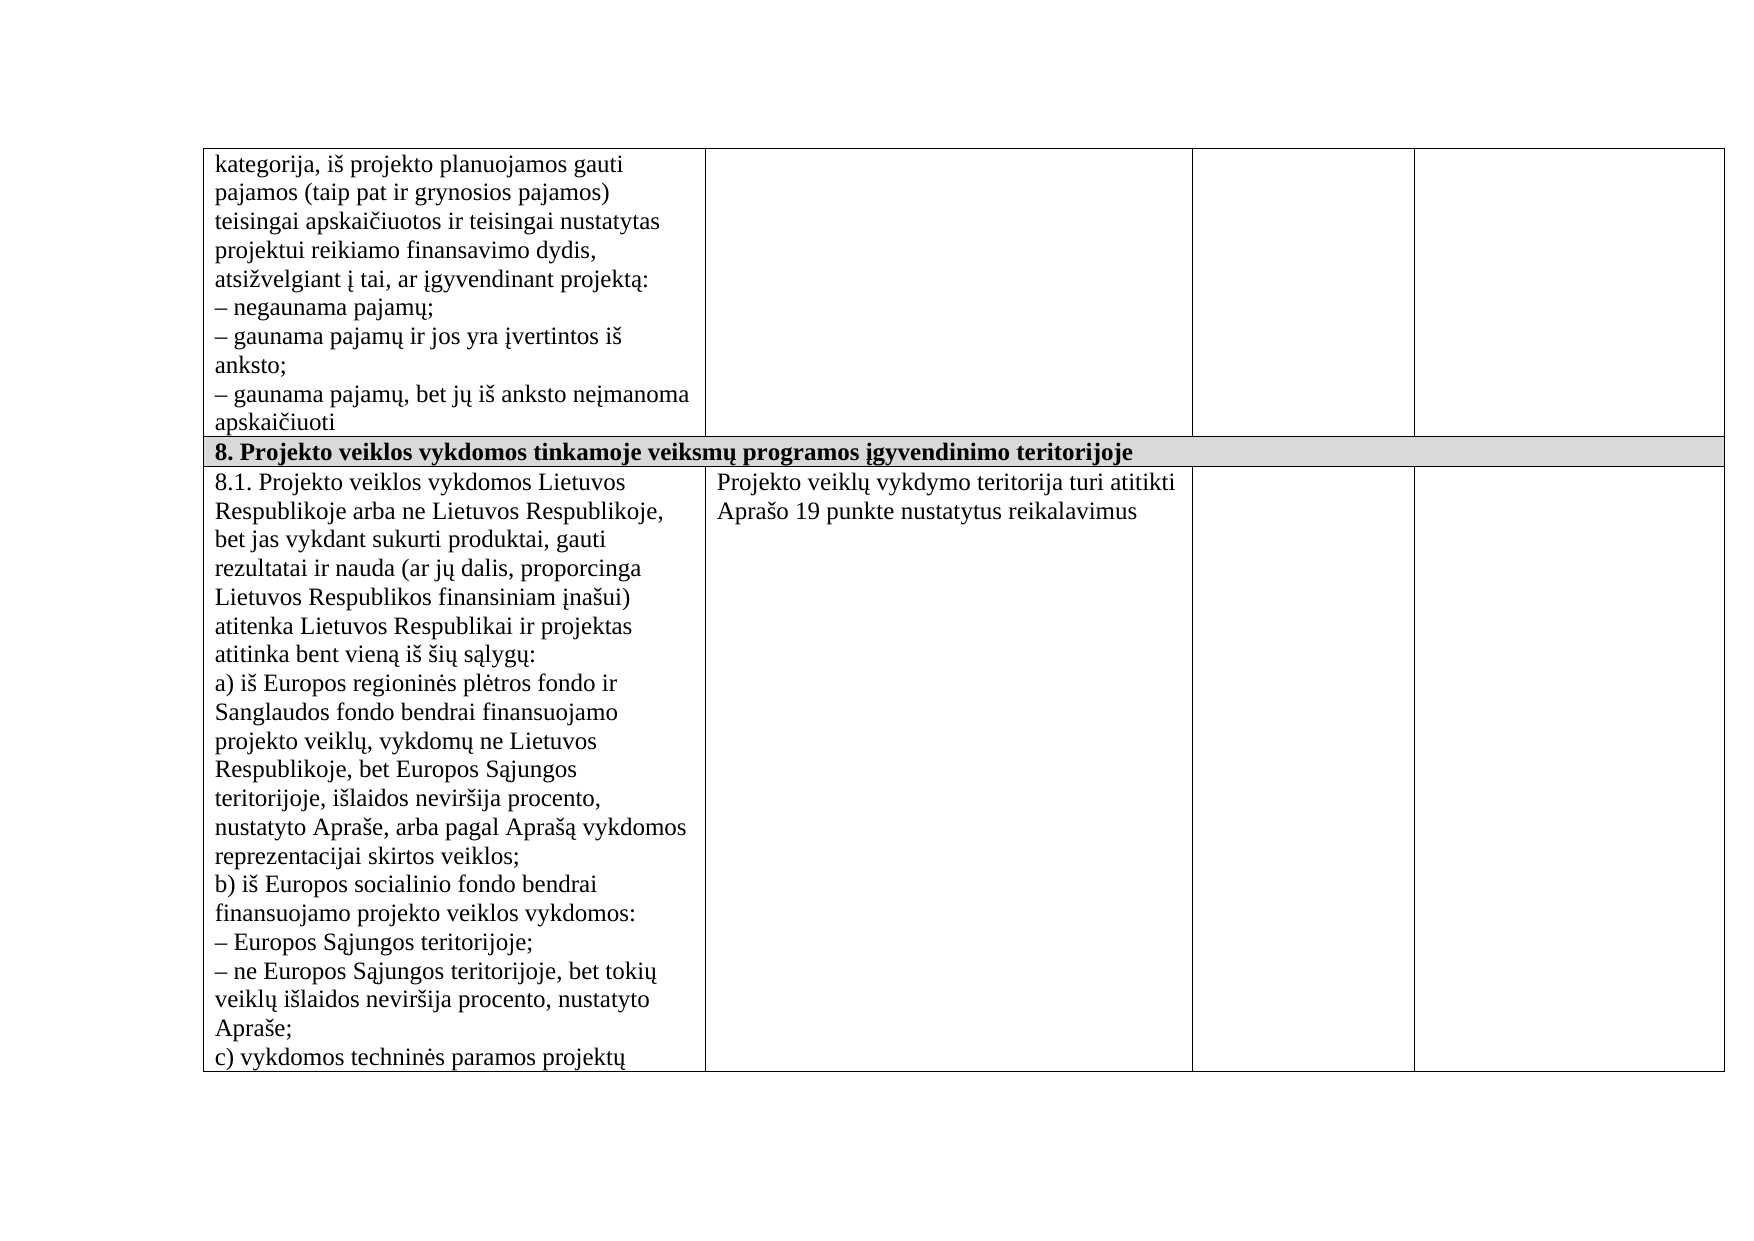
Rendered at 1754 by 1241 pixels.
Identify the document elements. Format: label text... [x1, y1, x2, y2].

table_cell [1193, 149, 1414, 436]
table_cell [1193, 467, 1414, 1071]
table_cell 8.1. Projekto veiklos vykdomos Lietuvos Respublikoje arba ne Lietuvos Respublikoje, bet jas vykdant sukurti produktai, gauti rezultatai ir nauda (ar jų dalis, proporcinga Lietuvos Respublikos finansiniam įnašui) atitenka Lietuvos Respublikai ir projektas atitinka bent vieną iš šių sąlygų: a) iš Europos regioninės plėtros fondo ir Sanglaudos fondo bendrai finansuojamo projekto veiklų, vykdomų ne Lietuvos Respublikoje, bet Europos Sąjungos teritorijoje, išlaidos neviršija procento, nustatyto Apraše, arba pagal Aprašą vykdomos reprezentacijai skirtos veiklos; b) iš Europos socialinio fondo bendrai finansuojamo projekto veiklos vykdomos: – Europos Sąjungos teritorijoje; – ne Europos Sąjungos teritorijoje, bet tokių veiklų išlaidos neviršija procento, nustatyto Apraše; c) vykdomos techninės paramos projektų [204, 467, 705, 1071]
table_cell 8. Projekto veiklos vykdomos tinkamoje veiksmų programos įgyvendinimo teritorijoje [204, 437, 1724, 466]
table_cell [1415, 149, 1724, 436]
table_cell kategorija, iš projekto planuojamos gauti pajamos (taip pat ir grynosios pajamos) teisingai apskaičiuotos ir teisingai nustatytas projektui reikiamo finansavimo dydis, atsižvelgiant į tai, ar įgyvendinant projektą: – negaunama pajamų; – gaunama pajamų ir jos yra įvertintos iš anksto; – gaunama pajamų, bet jų iš anksto neįmanoma apskaičiuoti [204, 149, 705, 436]
table_cell [1415, 467, 1724, 1071]
table_cell [706, 149, 1192, 436]
table_cell Projekto veiklų vykdymo teritorija turi atitikti Aprašo 19 punkte nustatytus reikalavimus [706, 467, 1192, 1071]
